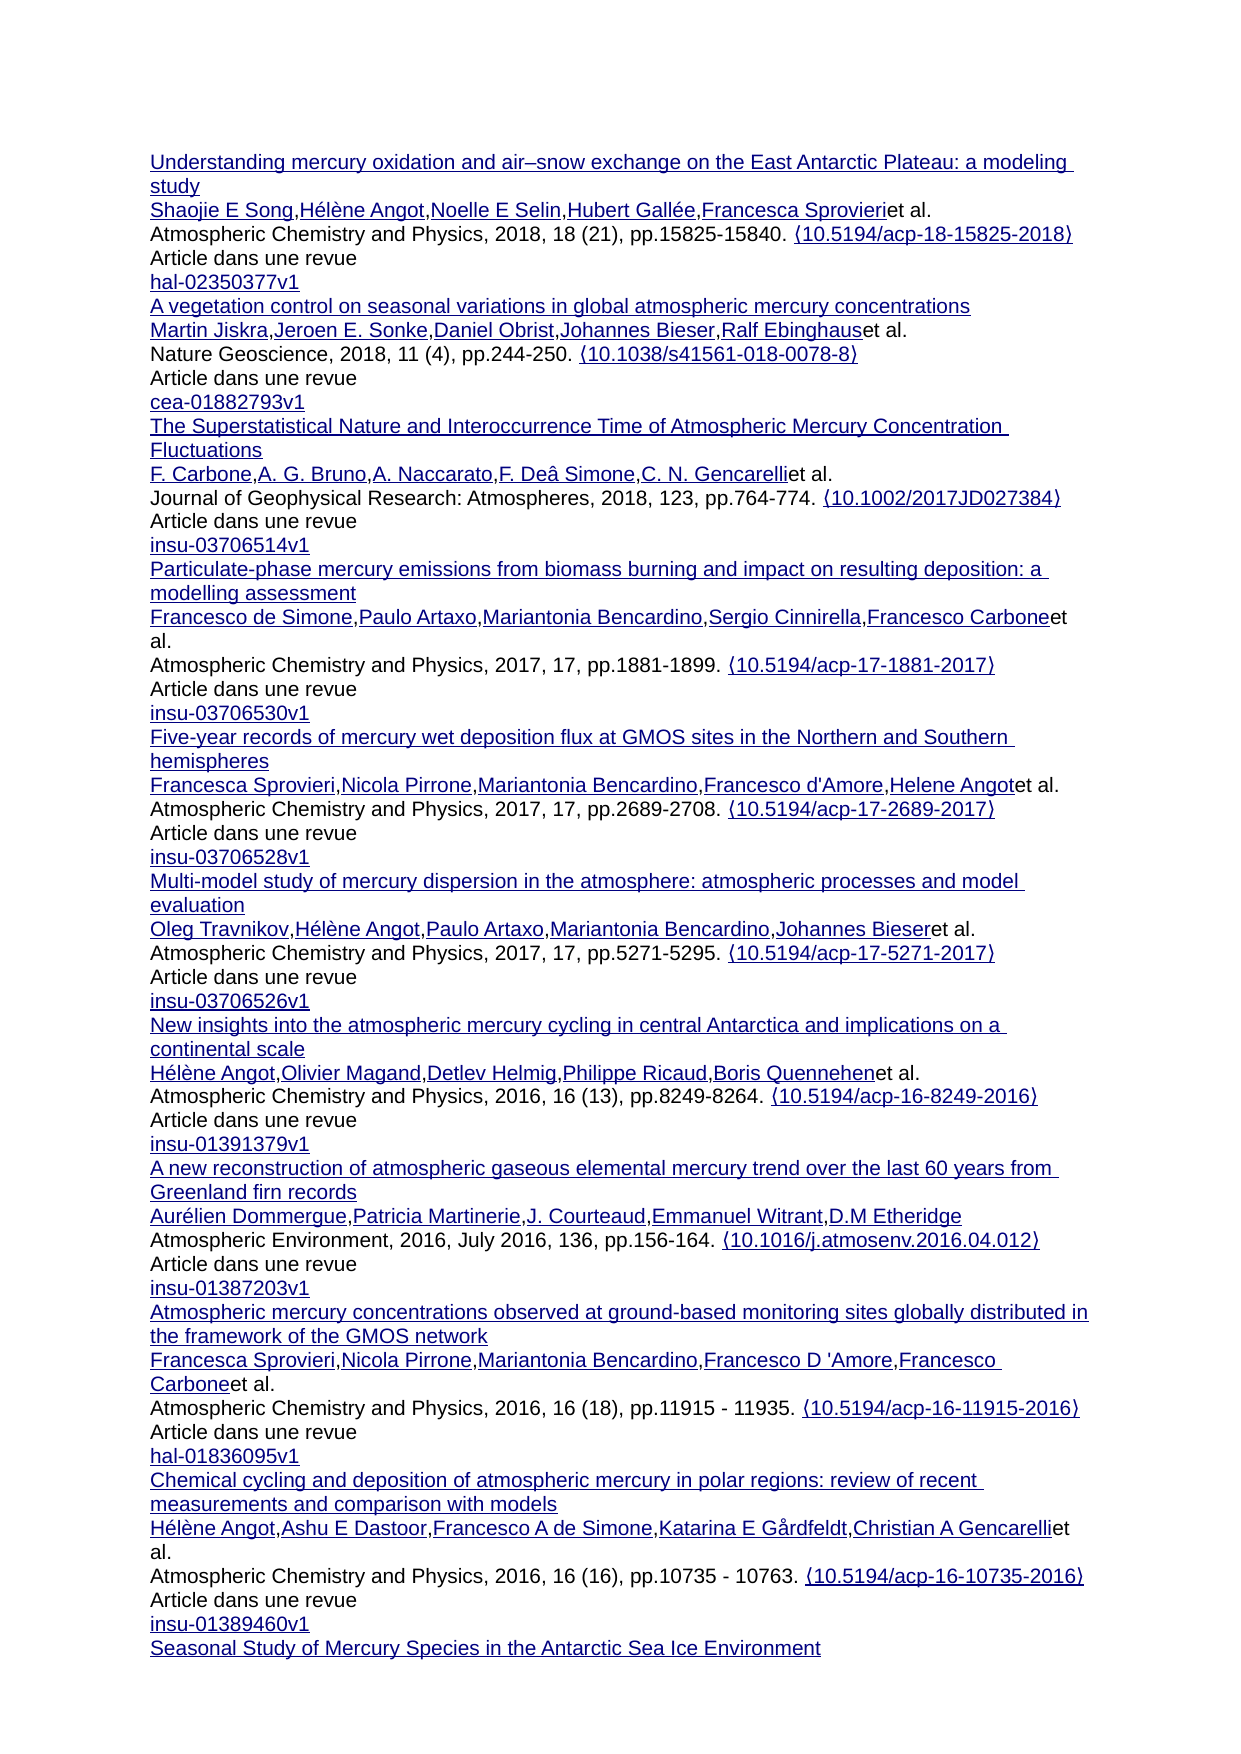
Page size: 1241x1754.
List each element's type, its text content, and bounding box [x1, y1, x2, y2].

table_cell Chemical cycling and deposition of atmospheric mercury in polar regions: review of recent measurements and comparison with models Hélène Angot,Ashu E Dastoor,Francesco A de Simone,Katarina E Gårdfeldt,Christian A Gencarelliet al. Atmospheric Chemistry and Physics, 2016, 16 (16), pp.10735 - 10763. ⟨10.5194/acp-16-10735-2016⟩ Article dans une revue insu-01389460v1 [150, 1468, 1090, 1635]
table_cell Understanding mercury oxidation and air–snow exchange on the East Antarctic Plateau: a modeling study Shaojie E Song,Hélène Angot,Noelle E Selin,Hubert Gallée,Francesca Sprovieriet al. Atmospheric Chemistry and Physics, 2018, 18 (21), pp.15825-15840. ⟨10.5194/acp-18-15825-2018⟩ Article dans une revue hal-02350377v1 [150, 150, 1090, 294]
table_cell Multi-model study of mercury dispersion in the atmosphere: atmospheric processes and model evaluation Oleg Travnikov,Hélène Angot,Paulo Artaxo,Mariantonia Bencardino,Johannes Bieseret al. Atmospheric Chemistry and Physics, 2017, 17, pp.5271-5295. ⟨10.5194/acp-17-5271-2017⟩ Article dans une revue insu-03706526v1 [150, 869, 1090, 1012]
table_cell Seasonal Study of Mercury Species in the Antarctic Sea Ice Environment [150, 1635, 1090, 1659]
table_cell Five-year records of mercury wet deposition flux at GMOS sites in the Northern and Southern hemispheres Francesca Sprovieri,Nicola Pirrone,Mariantonia Bencardino,Francesco d'Amore,Helene Angotet al. Atmospheric Chemistry and Physics, 2017, 17, pp.2689-2708. ⟨10.5194/acp-17-2689-2017⟩ Article dans une revue insu-03706528v1 [150, 725, 1090, 869]
table_cell A new reconstruction of atmospheric gaseous elemental mercury trend over the last 60 years from Greenland firn records Aurélien Dommergue,Patricia Martinerie,J. Courteaud,Emmanuel Witrant,D.M Etheridge Atmospheric Environment, 2016, July 2016, 136, pp.156-164. ⟨10.1016/j.atmosenv.2016.04.012⟩ Article dans une revue insu-01387203v1 [150, 1156, 1090, 1300]
table_cell New insights into the atmospheric mercury cycling in central Antarctica and implications on a continental scale Hélène Angot,Olivier Magand,Detlev Helmig,Philippe Ricaud,Boris Quennehenet al. Atmospheric Chemistry and Physics, 2016, 16 (13), pp.8249-8264. ⟨10.5194/acp-16-8249-2016⟩ Article dans une revue insu-01391379v1 [150, 1013, 1090, 1156]
table_cell Particulate-phase mercury emissions from biomass burning and impact on resulting deposition: a modelling assessment Francesco de Simone,Paulo Artaxo,Mariantonia Bencardino,Sergio Cinnirella,Francesco Carboneet al. Atmospheric Chemistry and Physics, 2017, 17, pp.1881-1899. ⟨10.5194/acp-17-1881-2017⟩ Article dans une revue insu-03706530v1 [150, 557, 1090, 725]
table_cell The Superstatistical Nature and Interoccurrence Time of Atmospheric Mercury Concentration Fluctuations F. Carbone,A. G. Bruno,A. Naccarato,F. Deâ Simone,C. N. Gencarelliet al. Journal of Geophysical Research: Atmospheres, 2018, 123, pp.764-774. ⟨10.1002/2017JD027384⟩ Article dans une revue insu-03706514v1 [150, 414, 1090, 557]
table_cell Atmospheric mercury concentrations observed at ground-based monitoring sites globally distributed in the framework of the GMOS network Francesca Sprovieri,Nicola Pirrone,Mariantonia Bencardino,Francesco D 'Amore,Francesco Carboneet al. Atmospheric Chemistry and Physics, 2016, 16 (18), pp.11915 - 11935. ⟨10.5194/acp-16-11915-2016⟩ Article dans une revue hal-01836095v1 [150, 1300, 1090, 1468]
table_cell A vegetation control on seasonal variations in global atmospheric mercury concentrations Martin Jiskra,Jeroen E. Sonke,Daniel Obrist,Johannes Bieser,Ralf Ebinghauset al. Nature Geoscience, 2018, 11 (4), pp.244-250. ⟨10.1038/s41561-018-0078-8⟩ Article dans une revue cea-01882793v1 [150, 294, 1090, 413]
